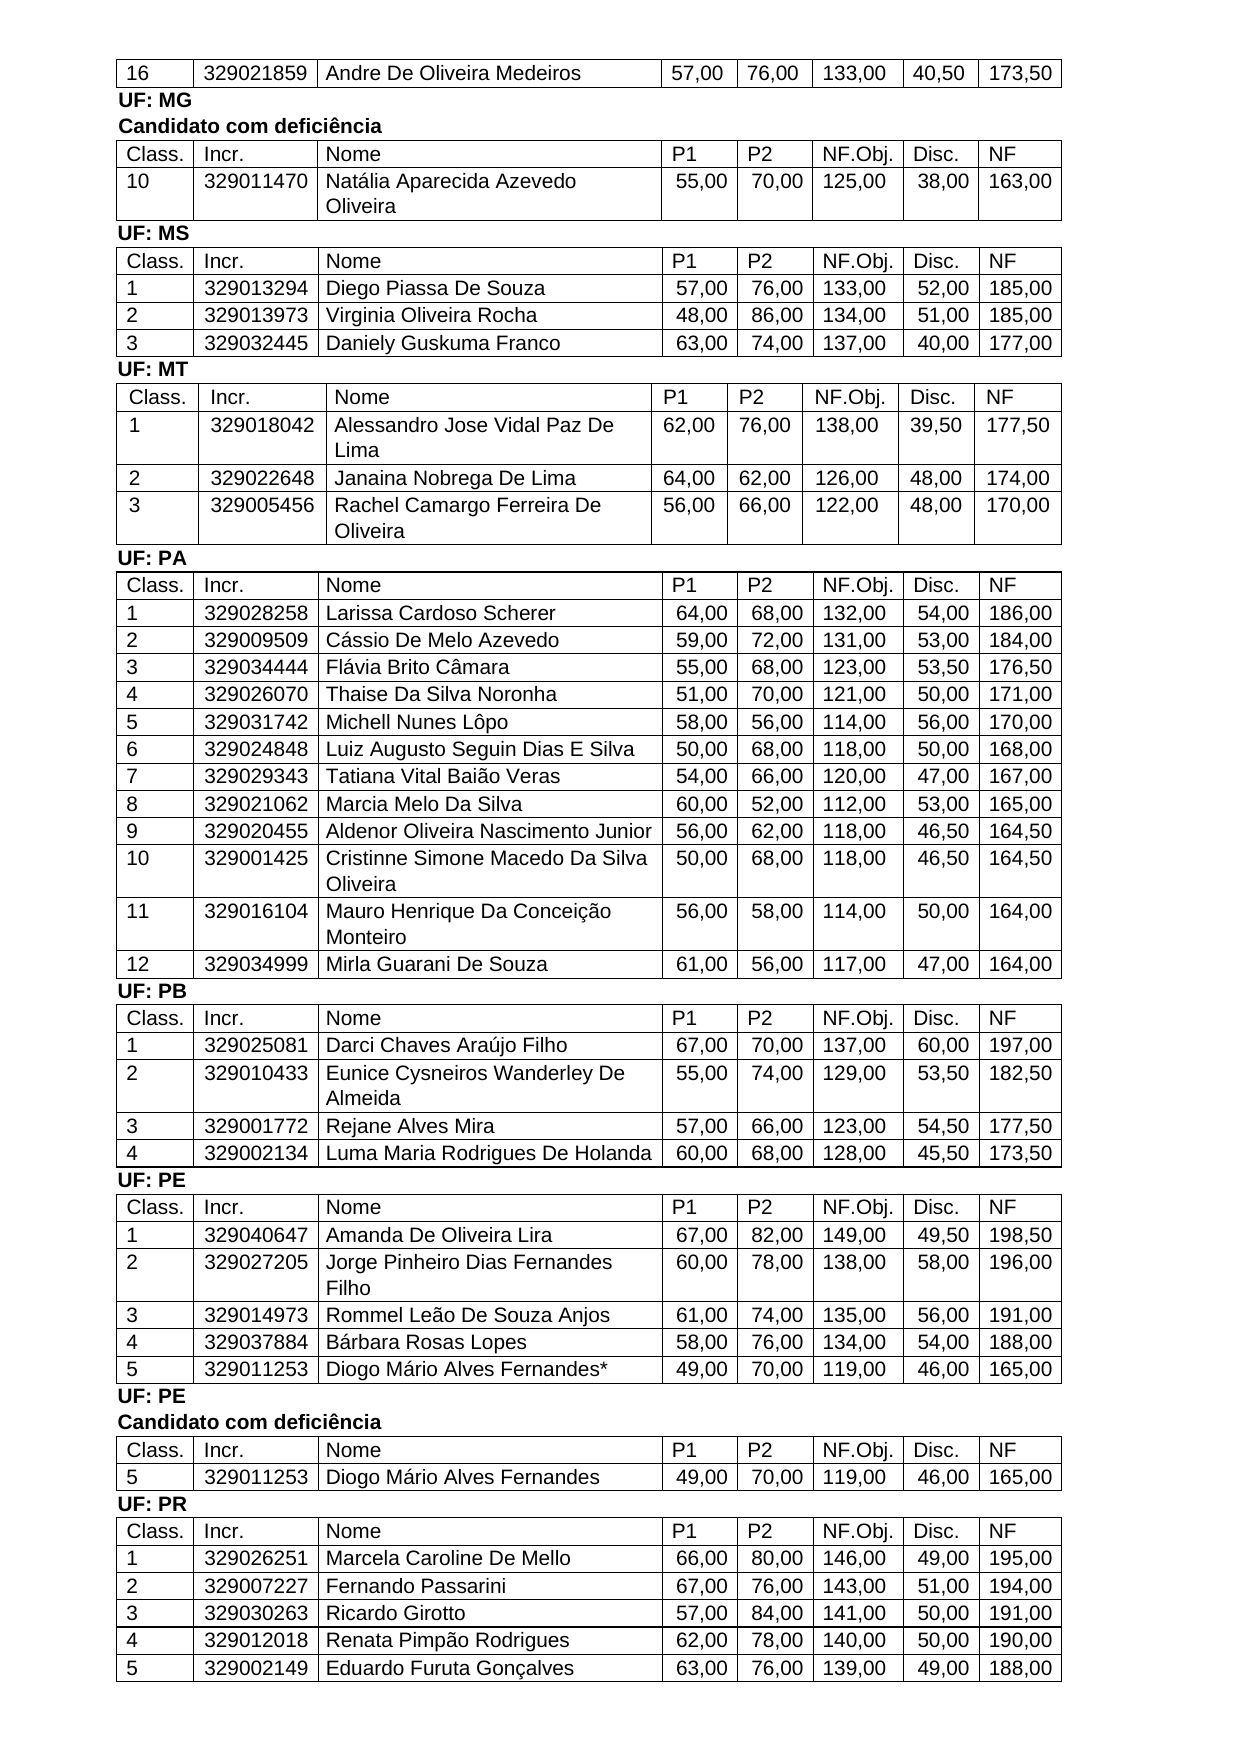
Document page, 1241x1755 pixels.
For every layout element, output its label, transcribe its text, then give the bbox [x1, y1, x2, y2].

table_cell 8 [117, 791, 193, 817]
table_cell 133,00 [813, 60, 903, 87]
table_cell 165,00 [980, 1464, 1061, 1490]
table_header Disc. [904, 1005, 979, 1032]
table_cell 329002149 [194, 1655, 318, 1681]
table_header Disc. [904, 1195, 979, 1221]
table_cell 53,50 [904, 654, 979, 681]
table_cell 60,00 [663, 1249, 737, 1301]
table_cell 50,00 [904, 1600, 979, 1626]
table_cell 49,00 [663, 1357, 737, 1383]
table_cell 3 [117, 330, 193, 356]
table_cell 197,00 [980, 1033, 1061, 1059]
table_cell 60,00 [663, 791, 737, 817]
table_cell 2 [117, 627, 193, 653]
table_cell 62,00 [728, 465, 802, 491]
table_cell 329022648 [199, 465, 326, 491]
table_cell 138,00 [814, 1249, 903, 1301]
table_cell 59,00 [663, 627, 737, 653]
table_cell 70,00 [738, 1357, 813, 1383]
table_cell 68,00 [738, 736, 813, 762]
table_cell 50,00 [904, 1628, 979, 1654]
table_cell 74,00 [738, 1060, 813, 1112]
table_cell 120,00 [814, 764, 903, 790]
table_header Class. [117, 573, 193, 599]
table_cell 56,00 [652, 492, 727, 544]
table_cell 67,00 [663, 1222, 737, 1248]
table_cell Natália Aparecida Azevedo Oliveira [318, 168, 661, 220]
table_cell 190,00 [980, 1628, 1061, 1654]
table_cell Luiz Augusto Seguin Dias E Silva [319, 736, 662, 762]
table_cell 6 [117, 736, 193, 762]
table_cell 50,00 [663, 845, 737, 897]
table_cell 329021062 [194, 791, 318, 817]
table_cell 5 [117, 1357, 193, 1383]
table_header NF [980, 573, 1061, 599]
table_cell 58,00 [663, 709, 737, 735]
table_cell 329002134 [194, 1140, 318, 1166]
table_cell Janaina Nobrega De Lima [327, 465, 651, 491]
table_cell 329018042 [199, 412, 326, 464]
table_cell 51,00 [904, 1573, 979, 1599]
table_cell P1 [662, 141, 737, 167]
table_cell 165,00 [980, 791, 1061, 817]
table_cell 2 [117, 1249, 193, 1301]
table_cell 55,00 [663, 1060, 737, 1112]
table_header P1 [663, 1518, 737, 1544]
table_cell 50,00 [904, 682, 979, 708]
table_header Incr. [194, 1005, 318, 1032]
table_cell 12 [117, 951, 193, 977]
table_header Nome [319, 1005, 662, 1032]
table_cell 2 [117, 303, 193, 329]
table_cell 112,00 [814, 791, 903, 817]
table_cell 2 [117, 1573, 193, 1599]
table_cell 55,00 [662, 168, 737, 220]
table_cell UF: MG Candidato com deficiência [117, 88, 662, 140]
table_cell 129,00 [814, 1060, 903, 1112]
table_cell 49,00 [663, 1464, 737, 1490]
table_cell 177,50 [975, 412, 1061, 464]
table_cell 9 [117, 818, 193, 844]
table_header Incr. [194, 1518, 318, 1544]
table_cell 68,00 [738, 600, 813, 626]
table_cell 137,00 [814, 1033, 903, 1059]
table_cell Jorge Pinheiro Dias Fernandes Filho [319, 1249, 662, 1301]
table_cell 60,00 [663, 1140, 737, 1166]
table_cell Mirla Guarani De Souza [319, 951, 662, 977]
table_cell 46,50 [904, 845, 979, 897]
table_cell 188,00 [980, 1329, 1061, 1356]
table_header Nome [319, 1195, 662, 1221]
table_header P2 [738, 248, 813, 274]
table_header NF [980, 1518, 1061, 1544]
table_cell 74,00 [738, 1302, 813, 1328]
table_cell 54,50 [904, 1113, 979, 1139]
table_cell 329032445 [194, 330, 318, 356]
table_header Disc. [904, 1518, 979, 1544]
table_cell 66,00 [738, 764, 813, 790]
table_cell 329034999 [194, 951, 318, 977]
table_cell 56,00 [738, 709, 813, 735]
table_cell 329026070 [194, 682, 318, 708]
table_cell 4 [117, 1140, 193, 1166]
table_cell 56,00 [663, 818, 737, 844]
table_cell 48,00 [899, 465, 974, 491]
table_cell 143,00 [814, 1573, 903, 1599]
table_cell 119,00 [814, 1357, 903, 1383]
table_cell 62,00 [738, 818, 813, 844]
table_cell 194,00 [980, 1573, 1061, 1599]
table_header Class. [117, 1005, 193, 1032]
table_cell 140,00 [814, 1628, 903, 1654]
table_cell 60,00 [904, 1033, 979, 1059]
table_cell 134,00 [814, 1329, 903, 1356]
table_cell 4 [117, 682, 193, 708]
table_header Nome [319, 1437, 662, 1463]
table_cell 54,00 [904, 1329, 979, 1356]
table_cell Tatiana Vital Baião Veras [319, 764, 662, 790]
table_cell 186,00 [980, 600, 1061, 626]
table_cell 63,00 [663, 330, 737, 356]
table_header Incr. [194, 1437, 318, 1463]
table_cell 133,00 [814, 275, 903, 302]
table_cell 66,00 [663, 1546, 737, 1572]
table_cell 62,00 [663, 1628, 737, 1654]
table_cell 5 [117, 709, 193, 735]
table_header Incr. [199, 384, 326, 411]
table_header P2 [738, 1518, 813, 1544]
table_cell Cristinne Simone Macedo Da Silva Oliveira [319, 845, 662, 897]
table_header Disc. [904, 573, 979, 599]
table_cell Larissa Cardoso Scherer [319, 600, 662, 626]
table_cell 329011253 [194, 1464, 318, 1490]
table_cell 3 [117, 1600, 193, 1626]
table_cell 164,50 [980, 818, 1061, 844]
table_cell 57,00 [663, 1600, 737, 1626]
text UF: PE [117, 1384, 1158, 1408]
table_cell Incr. [194, 141, 317, 167]
table_cell 67,00 [663, 1033, 737, 1059]
table_cell 49,00 [904, 1655, 979, 1681]
table_header Disc. [904, 248, 979, 274]
table_cell 56,00 [738, 951, 813, 977]
table_cell 40,50 [904, 60, 978, 87]
table_cell 329009509 [194, 627, 318, 653]
table_cell Andre De Oliveira Medeiros [318, 60, 661, 87]
table_cell 329037884 [194, 1329, 318, 1356]
table_header NF [980, 1005, 1061, 1032]
table_cell 48,00 [663, 303, 737, 329]
table_cell 57,00 [662, 60, 737, 87]
table_cell 191,00 [980, 1302, 1061, 1328]
table_header P2 [738, 573, 813, 599]
table_cell 58,00 [738, 898, 813, 950]
table_cell 45,50 [904, 1140, 979, 1166]
table_cell 114,00 [814, 898, 903, 950]
table_cell 56,00 [904, 1302, 979, 1328]
table_cell 170,00 [975, 492, 1061, 544]
table_cell 329034444 [194, 654, 318, 681]
table_cell 10 [117, 845, 193, 897]
table_header NF.Obj. [814, 1005, 903, 1032]
table_cell 329021859 [194, 60, 317, 87]
table_cell Cássio De Melo Azevedo [319, 627, 662, 653]
table_cell 173,50 [980, 1140, 1061, 1166]
text Candidato com deficiência [117, 1410, 1158, 1434]
table_cell 182,50 [980, 1060, 1061, 1112]
table_cell Virginia Oliveira Rocha [319, 303, 662, 329]
table_cell 139,00 [814, 1655, 903, 1681]
table_cell 121,00 [814, 682, 903, 708]
table_cell 123,00 [814, 1113, 903, 1139]
table_cell 184,00 [980, 627, 1061, 653]
table_cell 329031742 [194, 709, 318, 735]
table_cell 67,00 [663, 1573, 737, 1599]
table_cell 70,00 [738, 682, 813, 708]
table_cell 58,00 [904, 1249, 979, 1301]
table_cell 185,00 [980, 275, 1061, 302]
table_cell Ricardo Girotto [319, 1600, 662, 1626]
table_cell 51,00 [904, 303, 979, 329]
table_cell 122,00 [803, 492, 898, 544]
table_cell 164,00 [980, 898, 1061, 950]
table_cell 68,00 [738, 845, 813, 897]
table_cell 50,00 [663, 736, 737, 762]
table_cell 329028258 [194, 600, 318, 626]
table_cell 329024848 [194, 736, 318, 762]
table_cell 1 [117, 1546, 193, 1572]
table_cell 188,00 [980, 1655, 1061, 1681]
table_cell 167,00 [980, 764, 1061, 790]
table_cell Rejane Alves Mira [319, 1113, 662, 1139]
table_cell [979, 88, 1062, 140]
table_cell Amanda De Oliveira Lira [319, 1222, 662, 1248]
table_cell 164,00 [980, 951, 1061, 977]
table_cell 53,00 [904, 627, 979, 653]
table_cell Luma Maria Rodrigues De Holanda [319, 1140, 662, 1166]
table_cell 70,00 [738, 1033, 813, 1059]
table_cell 141,00 [814, 1600, 903, 1626]
table_cell 3 [117, 654, 193, 681]
table_cell 5 [117, 1655, 193, 1681]
text UF: PE [117, 1167, 1158, 1191]
table_cell 329020455 [194, 818, 318, 844]
table_cell 51,00 [663, 682, 737, 708]
table_header P2 [738, 1195, 813, 1221]
table_cell 3 [117, 1302, 193, 1328]
table_cell 165,00 [980, 1357, 1061, 1383]
table_cell 329001425 [194, 845, 318, 897]
text UF: PB [117, 978, 1158, 1002]
table_cell 61,00 [663, 1302, 737, 1328]
table_cell 68,00 [738, 654, 813, 681]
table_cell 329012018 [194, 1628, 318, 1654]
table_header P1 [663, 1195, 737, 1221]
table_cell 54,00 [904, 600, 979, 626]
table_cell 76,00 [738, 1655, 813, 1681]
table_cell 329025081 [194, 1033, 318, 1059]
table_cell 329027205 [194, 1249, 318, 1301]
table_cell P2 [738, 141, 812, 167]
table_cell 10 [117, 168, 193, 220]
table_cell 164,50 [980, 845, 1061, 897]
table_cell 163,00 [979, 168, 1061, 220]
table_cell 38,00 [904, 168, 978, 220]
table_header Incr. [194, 1195, 318, 1221]
table_cell 3 [117, 1113, 193, 1139]
table_cell 195,00 [980, 1546, 1061, 1572]
table_cell Marcela Caroline De Mello [319, 1546, 662, 1572]
table_cell 2 [117, 1060, 193, 1112]
text UF: PA [117, 545, 1158, 569]
table_cell 57,00 [663, 275, 737, 302]
table_cell 39,50 [899, 412, 974, 464]
table_cell 53,50 [904, 1060, 979, 1112]
table_cell Diogo Mário Alves Fernandes* [319, 1357, 662, 1383]
table_header Disc. [904, 1437, 979, 1463]
table_cell [813, 88, 903, 140]
table_cell Marcia Melo Da Silva [319, 791, 662, 817]
table_cell 1 [117, 275, 193, 302]
table_cell [904, 88, 979, 140]
table_cell 177,50 [980, 1113, 1061, 1139]
table_header Incr. [194, 573, 318, 599]
table_header NF [975, 384, 1061, 411]
table_cell Aldenor Oliveira Nascimento Junior [319, 818, 662, 844]
table_cell 117,00 [814, 951, 903, 977]
table_cell Daniely Guskuma Franco [319, 330, 662, 356]
table_cell 329005456 [199, 492, 326, 544]
table_cell 52,00 [738, 791, 813, 817]
table_cell 329030263 [194, 1600, 318, 1626]
table_header Nome [319, 1518, 662, 1544]
table_cell 118,00 [814, 845, 903, 897]
table_cell 168,00 [980, 736, 1061, 762]
table_cell 125,00 [813, 168, 903, 220]
table_cell 63,00 [663, 1655, 737, 1681]
table_cell Rommel Leão De Souza Anjos [319, 1302, 662, 1328]
table_header NF [980, 1437, 1061, 1463]
table_cell 56,00 [904, 709, 979, 735]
table_cell 84,00 [738, 1600, 813, 1626]
table_header Class. [117, 1437, 193, 1463]
table_cell 50,00 [904, 898, 979, 950]
table_header Incr. [194, 248, 318, 274]
table_cell 4 [117, 1628, 193, 1654]
table_cell Rachel Camargo Ferreira De Oliveira [327, 492, 651, 544]
table_cell 137,00 [814, 330, 903, 356]
table_cell 171,00 [980, 682, 1061, 708]
table_cell 191,00 [980, 1600, 1061, 1626]
table_cell [738, 88, 813, 140]
table_cell 66,00 [738, 1113, 813, 1139]
table_cell 58,00 [663, 1329, 737, 1356]
table_cell 57,00 [663, 1113, 737, 1139]
table_cell [662, 88, 737, 140]
table_cell 119,00 [814, 1464, 903, 1490]
table_header Class. [117, 1518, 193, 1544]
table_header Class. [117, 384, 198, 411]
table_cell 68,00 [738, 1140, 813, 1166]
table_cell Alessandro Jose Vidal Paz De Lima [327, 412, 651, 464]
table_header P1 [663, 1437, 737, 1463]
table_cell 329007227 [194, 1573, 318, 1599]
table_cell 64,00 [652, 465, 727, 491]
table_cell 1 [117, 600, 193, 626]
table_cell Eduardo Furuta Gonçalves [319, 1655, 662, 1681]
table_cell 64,00 [663, 600, 737, 626]
table_cell 80,00 [738, 1546, 813, 1572]
table_cell 76,00 [738, 60, 812, 87]
table_cell 76,00 [738, 275, 813, 302]
table_cell 1 [117, 1033, 193, 1059]
table_cell 11 [117, 898, 193, 950]
table_cell 50,00 [904, 736, 979, 762]
table_cell 48,00 [899, 492, 974, 544]
table_cell 128,00 [814, 1140, 903, 1166]
table_cell 5 [117, 1464, 193, 1490]
table_cell 78,00 [738, 1249, 813, 1301]
table_cell 329010433 [194, 1060, 318, 1112]
table_cell 123,00 [814, 654, 903, 681]
table_cell 46,00 [904, 1464, 979, 1490]
table_header NF [980, 248, 1061, 274]
table_cell 131,00 [814, 627, 903, 653]
table_cell 40,00 [904, 330, 979, 356]
table_cell 46,00 [904, 1357, 979, 1383]
table_cell 1 [117, 1222, 193, 1248]
text UF: MT [117, 357, 1158, 381]
table_cell NF.Obj. [813, 141, 903, 167]
table_cell 82,00 [738, 1222, 813, 1248]
table_cell 126,00 [803, 465, 898, 491]
table_cell 176,50 [980, 654, 1061, 681]
table_cell 329013294 [194, 275, 318, 302]
table_header P2 [738, 1437, 813, 1463]
table_cell 56,00 [663, 898, 737, 950]
table_cell Diogo Mário Alves Fernandes [319, 1464, 662, 1490]
table_cell 46,50 [904, 818, 979, 844]
table_cell 177,00 [980, 330, 1061, 356]
table_cell 198,50 [980, 1222, 1061, 1248]
table_cell 52,00 [904, 275, 979, 302]
table_cell 329013973 [194, 303, 318, 329]
text UF: MS [117, 221, 1158, 245]
table_cell Eunice Cysneiros Wanderley De Almeida [319, 1060, 662, 1112]
table_header NF.Obj. [814, 1195, 903, 1221]
table_cell 70,00 [738, 1464, 813, 1490]
table_cell 61,00 [663, 951, 737, 977]
table_cell Class. [117, 141, 193, 167]
table_cell 3 [117, 492, 198, 544]
table_cell 135,00 [814, 1302, 903, 1328]
table_header P1 [663, 1005, 737, 1032]
table_header Nome [327, 384, 651, 411]
table_header P1 [652, 384, 727, 411]
table_cell 134,00 [814, 303, 903, 329]
table_cell 170,00 [980, 709, 1061, 735]
table_header P1 [663, 573, 737, 599]
table_cell 72,00 [738, 627, 813, 653]
table_cell 1 [117, 412, 198, 464]
table_cell 54,00 [663, 764, 737, 790]
table_cell 76,00 [738, 1329, 813, 1356]
table_cell 47,00 [904, 764, 979, 790]
table_cell Diego Piassa De Souza [319, 275, 662, 302]
text UF: PR [117, 1491, 1158, 1515]
table_cell 132,00 [814, 600, 903, 626]
table_cell 329011253 [194, 1357, 318, 1383]
table_cell 49,00 [904, 1546, 979, 1572]
table_cell Michell Nunes Lôpo [319, 709, 662, 735]
table_cell 16 [117, 60, 193, 87]
table_cell Nome [318, 141, 661, 167]
table_header NF.Obj. [814, 1518, 903, 1544]
table_cell 7 [117, 764, 193, 790]
table_header Nome [319, 573, 662, 599]
table_header Class. [117, 1195, 193, 1221]
table_cell 118,00 [814, 818, 903, 844]
table_cell 329029343 [194, 764, 318, 790]
table_cell 2 [117, 465, 198, 491]
table_cell Flávia Brito Câmara [319, 654, 662, 681]
table_cell 329040647 [194, 1222, 318, 1248]
table_header NF.Obj. [814, 573, 903, 599]
table_header P2 [728, 384, 802, 411]
table_cell 47,00 [904, 951, 979, 977]
table_cell 62,00 [652, 412, 727, 464]
table_header Nome [319, 248, 662, 274]
table_cell 329014973 [194, 1302, 318, 1328]
table_header NF.Obj. [814, 1437, 903, 1463]
table_cell 114,00 [814, 709, 903, 735]
table_cell 329016104 [194, 898, 318, 950]
table_cell 53,00 [904, 791, 979, 817]
table_cell 329001772 [194, 1113, 318, 1139]
table_cell Disc. [904, 141, 978, 167]
table_header NF.Obj. [803, 384, 898, 411]
table_cell 174,00 [975, 465, 1061, 491]
table_cell Fernando Passarini [319, 1573, 662, 1599]
table_cell 74,00 [738, 330, 813, 356]
table_cell Thaise Da Silva Noronha [319, 682, 662, 708]
table_cell 196,00 [980, 1249, 1061, 1301]
table_cell 78,00 [738, 1628, 813, 1654]
table_cell 86,00 [738, 303, 813, 329]
table_cell 146,00 [814, 1546, 903, 1572]
table_cell 329026251 [194, 1546, 318, 1572]
table_cell 149,00 [814, 1222, 903, 1248]
table_cell Mauro Henrique Da Conceição Monteiro [319, 898, 662, 950]
table_cell 55,00 [663, 654, 737, 681]
table_cell Bárbara Rosas Lopes [319, 1329, 662, 1356]
table_header Disc. [899, 384, 974, 411]
table_cell Renata Pimpão Rodrigues [319, 1628, 662, 1654]
table_header NF [980, 1195, 1061, 1221]
table_cell 76,00 [728, 412, 802, 464]
table_cell 173,50 [979, 60, 1061, 87]
table_cell NF [979, 141, 1061, 167]
table_cell 49,50 [904, 1222, 979, 1248]
table_header P2 [738, 1005, 813, 1032]
table_header P1 [663, 248, 737, 274]
table_cell 66,00 [728, 492, 802, 544]
table_cell Darci Chaves Araújo Filho [319, 1033, 662, 1059]
table_cell 118,00 [814, 736, 903, 762]
table_header NF.Obj. [814, 248, 903, 274]
table_cell 76,00 [738, 1573, 813, 1599]
table_header Class. [117, 248, 193, 274]
table_cell 70,00 [738, 168, 812, 220]
table_cell 329011470 [194, 168, 317, 220]
table_cell 185,00 [980, 303, 1061, 329]
table_cell 138,00 [803, 412, 898, 464]
table_cell 4 [117, 1329, 193, 1356]
